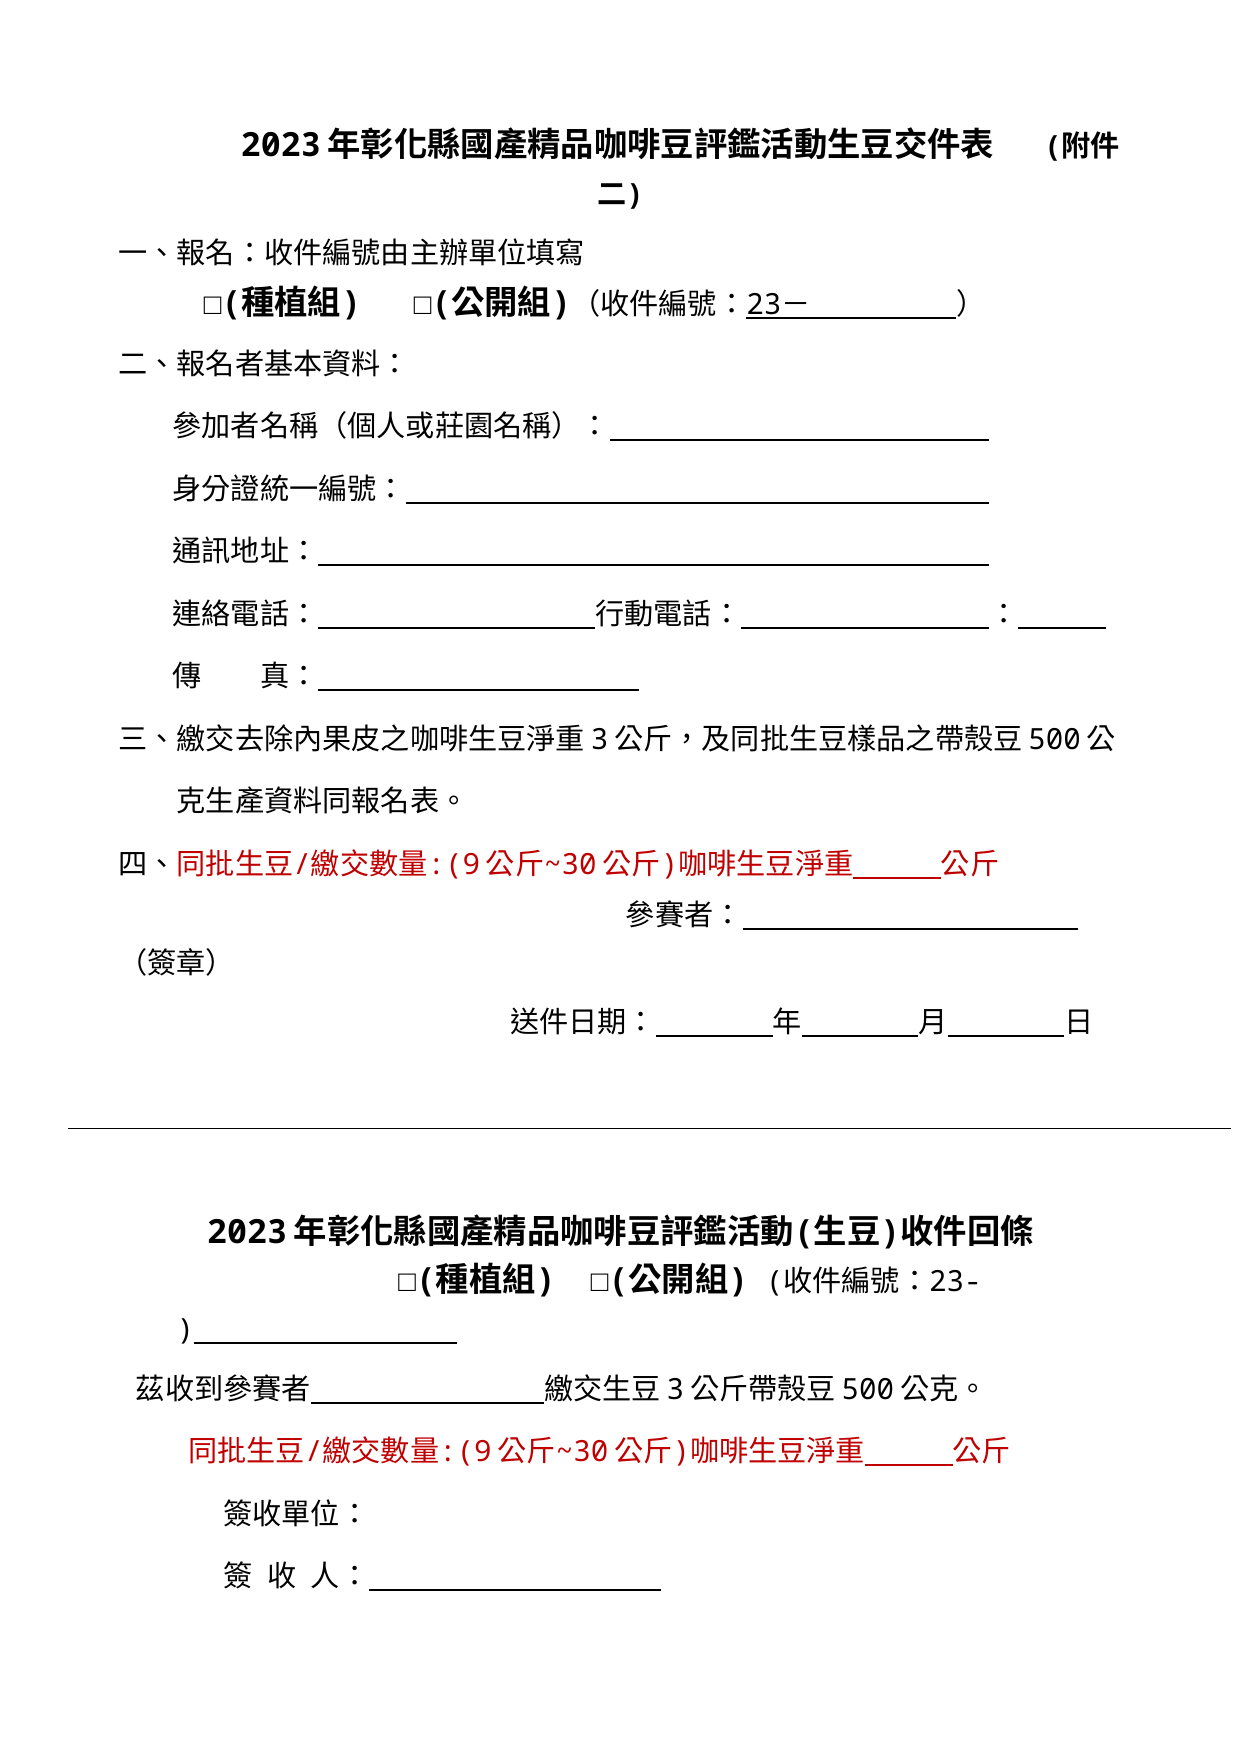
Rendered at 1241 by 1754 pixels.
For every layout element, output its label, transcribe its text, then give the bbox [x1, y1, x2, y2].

text 送件日期： 年 月 日 [118, 983, 1122, 1045]
text 傳 真： [143, 637, 1122, 699]
text 2023年彰化縣國產精品咖啡豆評鑑活動生豆交件表 (附件二) [118, 118, 1122, 214]
text 簽 收 人： [118, 1537, 1122, 1599]
text 茲收到參賽者 繳交生豆3公斤帶殼豆500公克。 [118, 1349, 1122, 1412]
text □(種植組) □(公開組)（收件編號：23－ ） [131, 276, 1122, 324]
text 通訊地址： [143, 512, 1122, 574]
text 參加者名稱（個人或莊園名稱）： [143, 387, 1122, 449]
text □(種植組) □(公開組) (收件編號：23- ) [118, 1253, 1122, 1349]
text 同批生豆/繳交數量:(9公斤~30公斤)咖啡生豆淨重 公斤 [118, 1412, 1122, 1474]
text 二、報名者基本資料： [118, 324, 1122, 387]
text 身分證統一編號： [143, 449, 1122, 512]
text 四、同批生豆/繳交數量:(9公斤~30公斤)咖啡生豆淨重 公斤 [118, 824, 1122, 887]
text 簽收單位： [118, 1474, 1122, 1537]
text 參賽者： （簽章） [118, 887, 1122, 983]
text 一、報名：收件編號由主辦單位填寫 [118, 214, 1122, 276]
text 三、繳交去除內果皮之咖啡生豆淨重3公斤，及同批生豆樣品之帶殼豆500公克生產資料同報名表。 [118, 699, 1122, 824]
text 連絡電話： 行動電話： ： [143, 574, 1122, 637]
text 2023年彰化縣國產精品咖啡豆評鑑活動(生豆)收件回條 [118, 1201, 1122, 1253]
